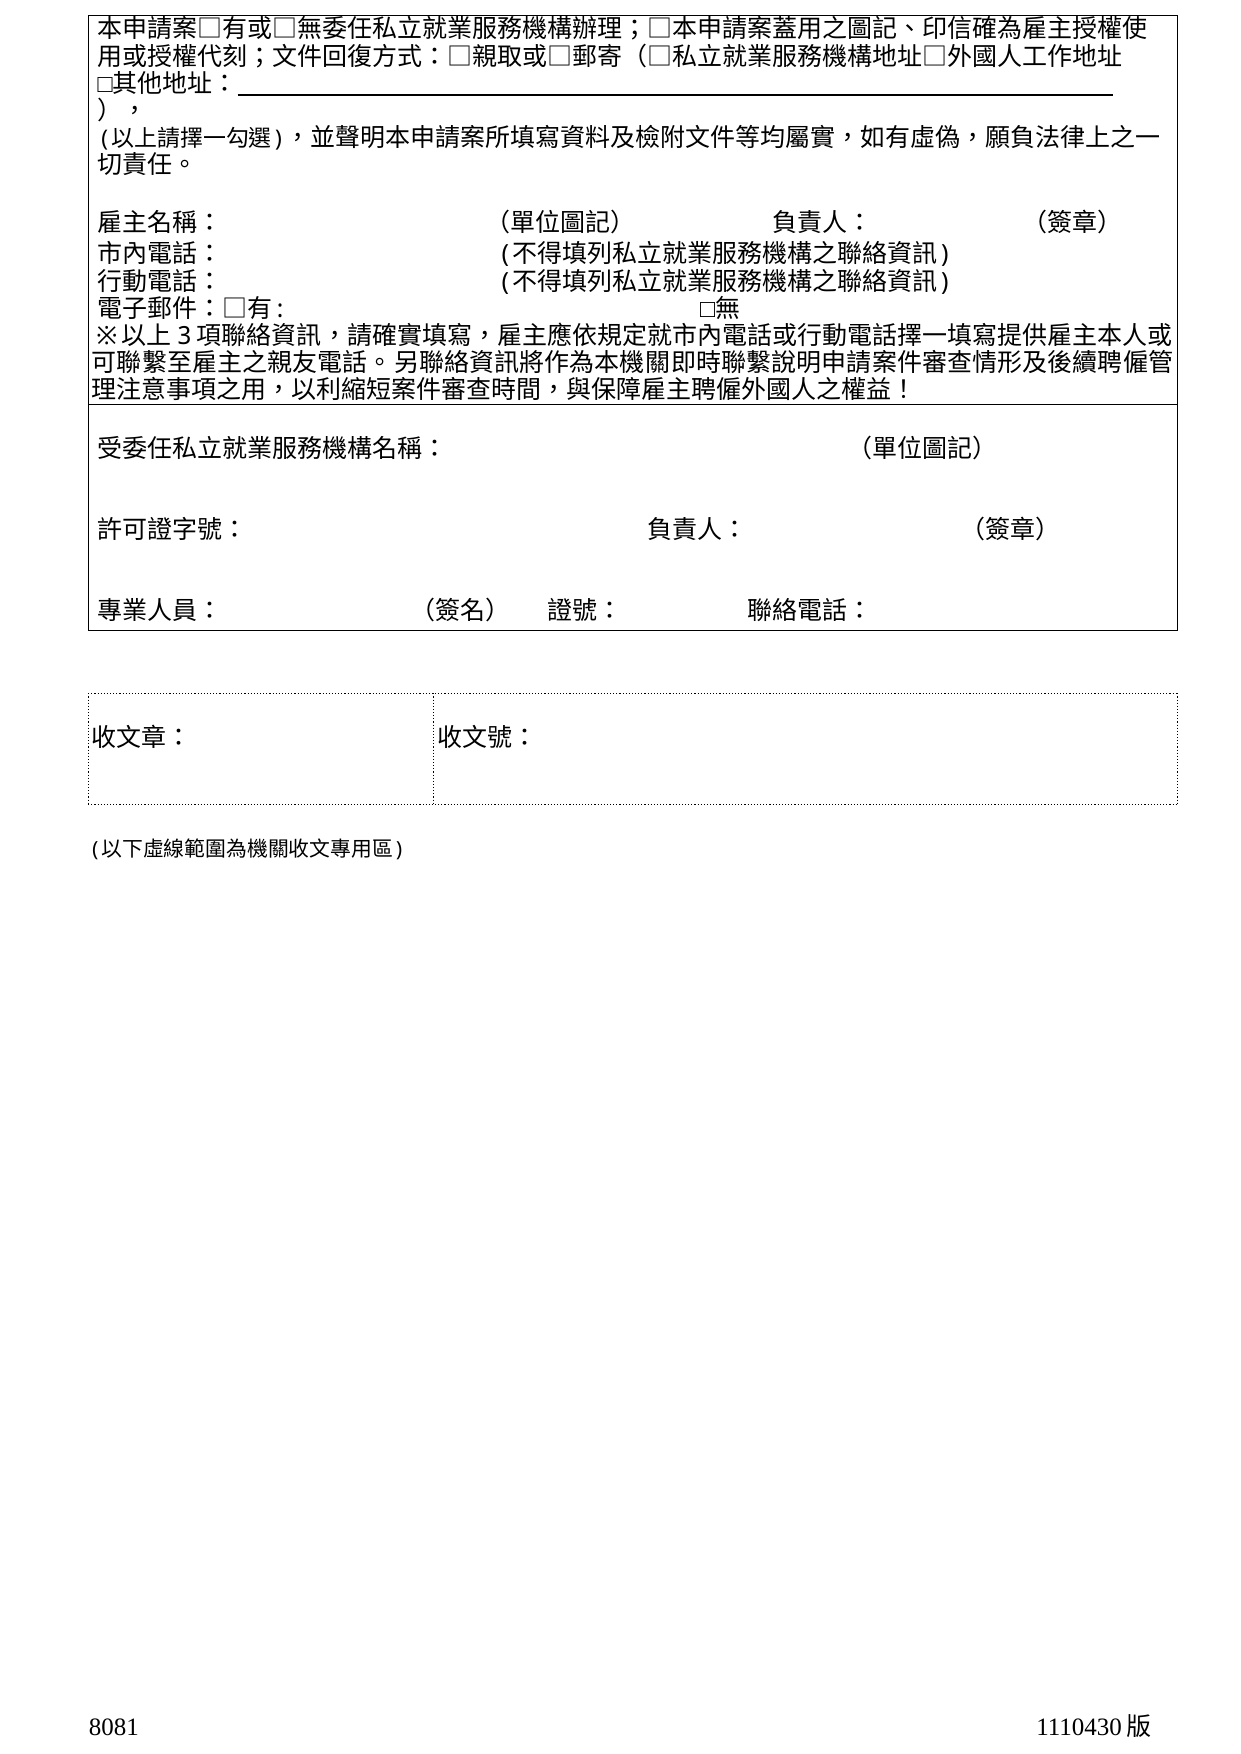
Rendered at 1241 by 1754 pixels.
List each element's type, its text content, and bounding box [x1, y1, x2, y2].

table_header 收文章： [89, 693, 434, 804]
text (以下虛線範圍為機關收文專用區) [89, 805, 1152, 868]
table_cell 受委任私立就業服務機構名稱： （單位圖記） 許可證字號： 負責人： （簽章） 專業人員： （簽名） 證號： 聯絡電話： [89, 405, 1177, 630]
table_cell 本申請案□有或□無委任私立就業服務機構辦理；□本申請案蓋用之圖記、印信確為雇主授權使用或授權代刻；文件回復方式：□親取或□郵寄（□私立就業服務機構地址□外國人工作地址 □其他地址： ）， (以上請擇一勾選)，並聲明本申請案所填寫資料及檢附文件等均屬實，如有虛偽，願負法律上之一切責任。 雇主名稱： （單位圖記） 負責人： （簽章） 市內電話： (不得填列私立就業服務機構之聯絡資訊) 行動電話： (不得填列私立就業服務機構之聯絡資訊) 電子郵件：□有: □無 ※以上3項聯絡資訊，請確實填寫，雇主應依規定就市內電話或行動電話擇一填寫提供雇主本人或可聯繫至雇主之親友電話。另聯絡資訊將作為本機關即時聯繫說明申請案件審查情形及後續聘僱管理注意事項之用，以利縮短案件審查時間，與保障雇主聘僱外國人之權益！ [89, 16, 1177, 404]
table_header 收文號： [434, 693, 1178, 804]
